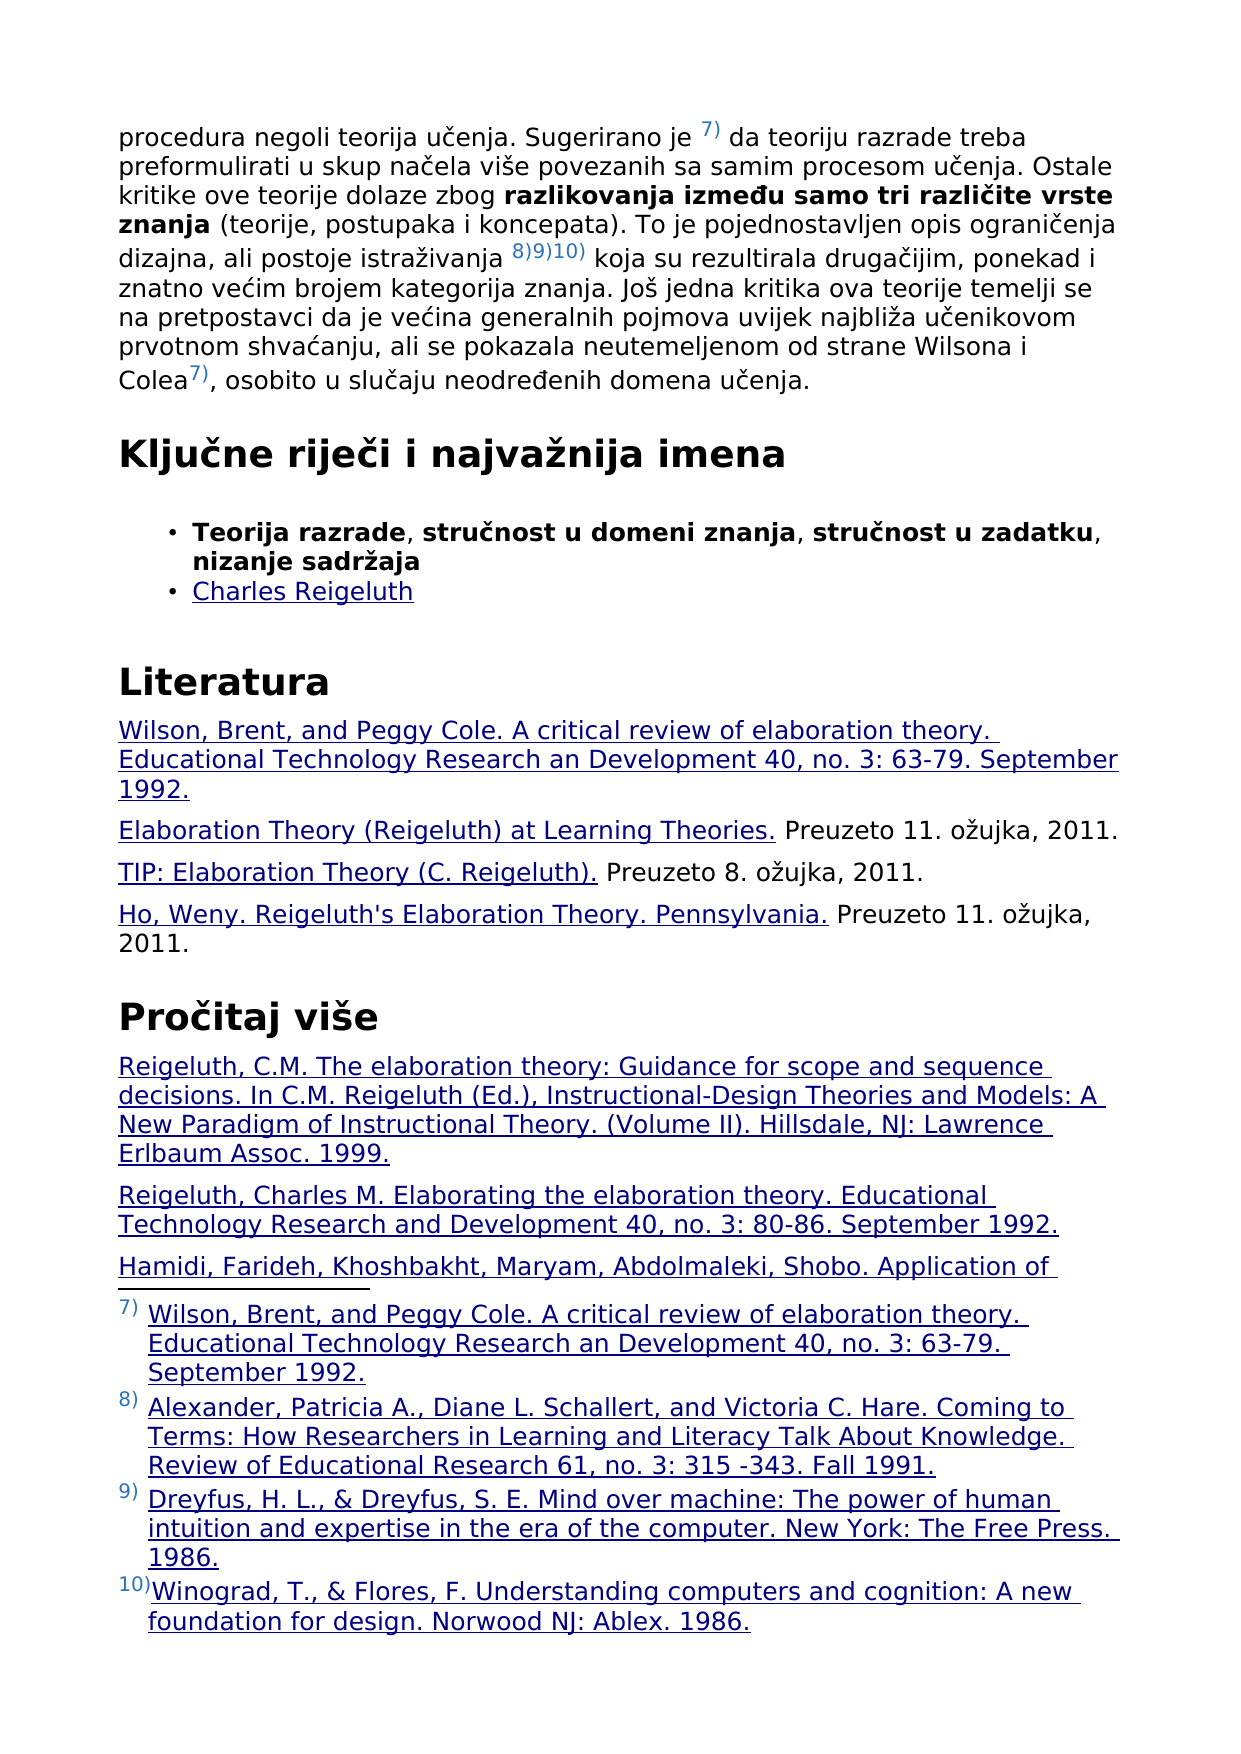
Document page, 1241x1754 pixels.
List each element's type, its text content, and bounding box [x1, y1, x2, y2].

text Wilson, Brent, and Peggy Cole. A critical review of elaboration theory. Educational Technology Research an Development 40, no. 3: 63-79. September 1992. [118, 1295, 1122, 1388]
text Reigeluth, Charles M. Elaborating the elaboration theory. Educational Technology Research and Development 40, no. 3: 80-86. September 1992. [118, 1181, 1122, 1239]
text Dreyfus, H. L., & Dreyfus, S. E. Mind over machine: The power of human intuition and expertise in the era of the computer. New York: The Free Press. 1986. [118, 1480, 1122, 1573]
subtitle Pročitaj više [118, 996, 1122, 1039]
text TIP: Elaboration Theory (C. Reigeluth). Preuzeto 8. ožujka, 2011. [118, 858, 1122, 887]
text Alexander, Patricia A., Diane L. Schallert, and Victoria C. Hare. Coming to Terms: How Researchers in Learning and Literacy Talk About Knowledge. Review of Educational Research 61, no. 3: 315 -343. Fall 1991. [118, 1388, 1122, 1480]
text Wilson, Brent, and Peggy Cole. A critical review of elaboration theory. Educational Technology Research an Development 40, no. 3: 63-79. September 1992. [118, 717, 1122, 804]
text procedura negoli teorija učenja. Sugerirano je da teoriju razrade treba preformulirati u skup načela više povezanih sa samim procesom učenja. Ostale kritike ove teorije dolaze zbog razlikovanja između samo tri različite vrste znanja (teorije, postupaka i koncepata). To je pojednostavljen opis ograničenja dizajna, ali postoje istraživanja koja su rezultirala drugačijim, ponekad i znatno većim brojem kategorija znanja. Još jedna kritika ova teorije temelji se na pretpostavci da je većina generalnih pojmova uvijek najbliža učenikovom prvotnom shvaćanju, ali se pokazala neutemeljenom od strane Wilsona i Colea7), osobito u slučaju neodređenih domena učenja. [118, 118, 1122, 395]
text Winograd, T., & Flores, F. Understanding computers and cognition: A new foundation for design. Norwood NJ: Ablex. 1986. [118, 1573, 1122, 1636]
list Teorija razrade, stručnost u domeni znanja, stručnost u zadatku, nizanje sadržaja [177, 518, 1122, 577]
text Reigeluth, C.M. The elaboration theory: Guidance for scope and sequence decisions. In C.M. Reigeluth (Ed.), Instructional-Design Theories and Models: A New Paradigm of Instructional Theory. (Volume II). Hillsdale, NJ: Lawrence Erlbaum Assoc. 1999. [118, 1052, 1122, 1168]
list Charles Reigeluth [177, 577, 1122, 606]
subtitle Ključne riječi i najvažnija imena [118, 433, 1122, 476]
text Hamidi, Farideh, Khoshbakht, Maryam, Abdolmaleki, Shobo. Application of [118, 1252, 1122, 1281]
text Ho, Weny. Reigeluth's Elaboration Theory. Pennsylvania. Preuzeto 11. ožujka, 2011. [118, 900, 1122, 958]
subtitle Literatura [118, 660, 1122, 704]
text Elaboration Theory (Reigeluth) at Learning Theories. Preuzeto 11. ožujka, 2011. [118, 817, 1122, 846]
